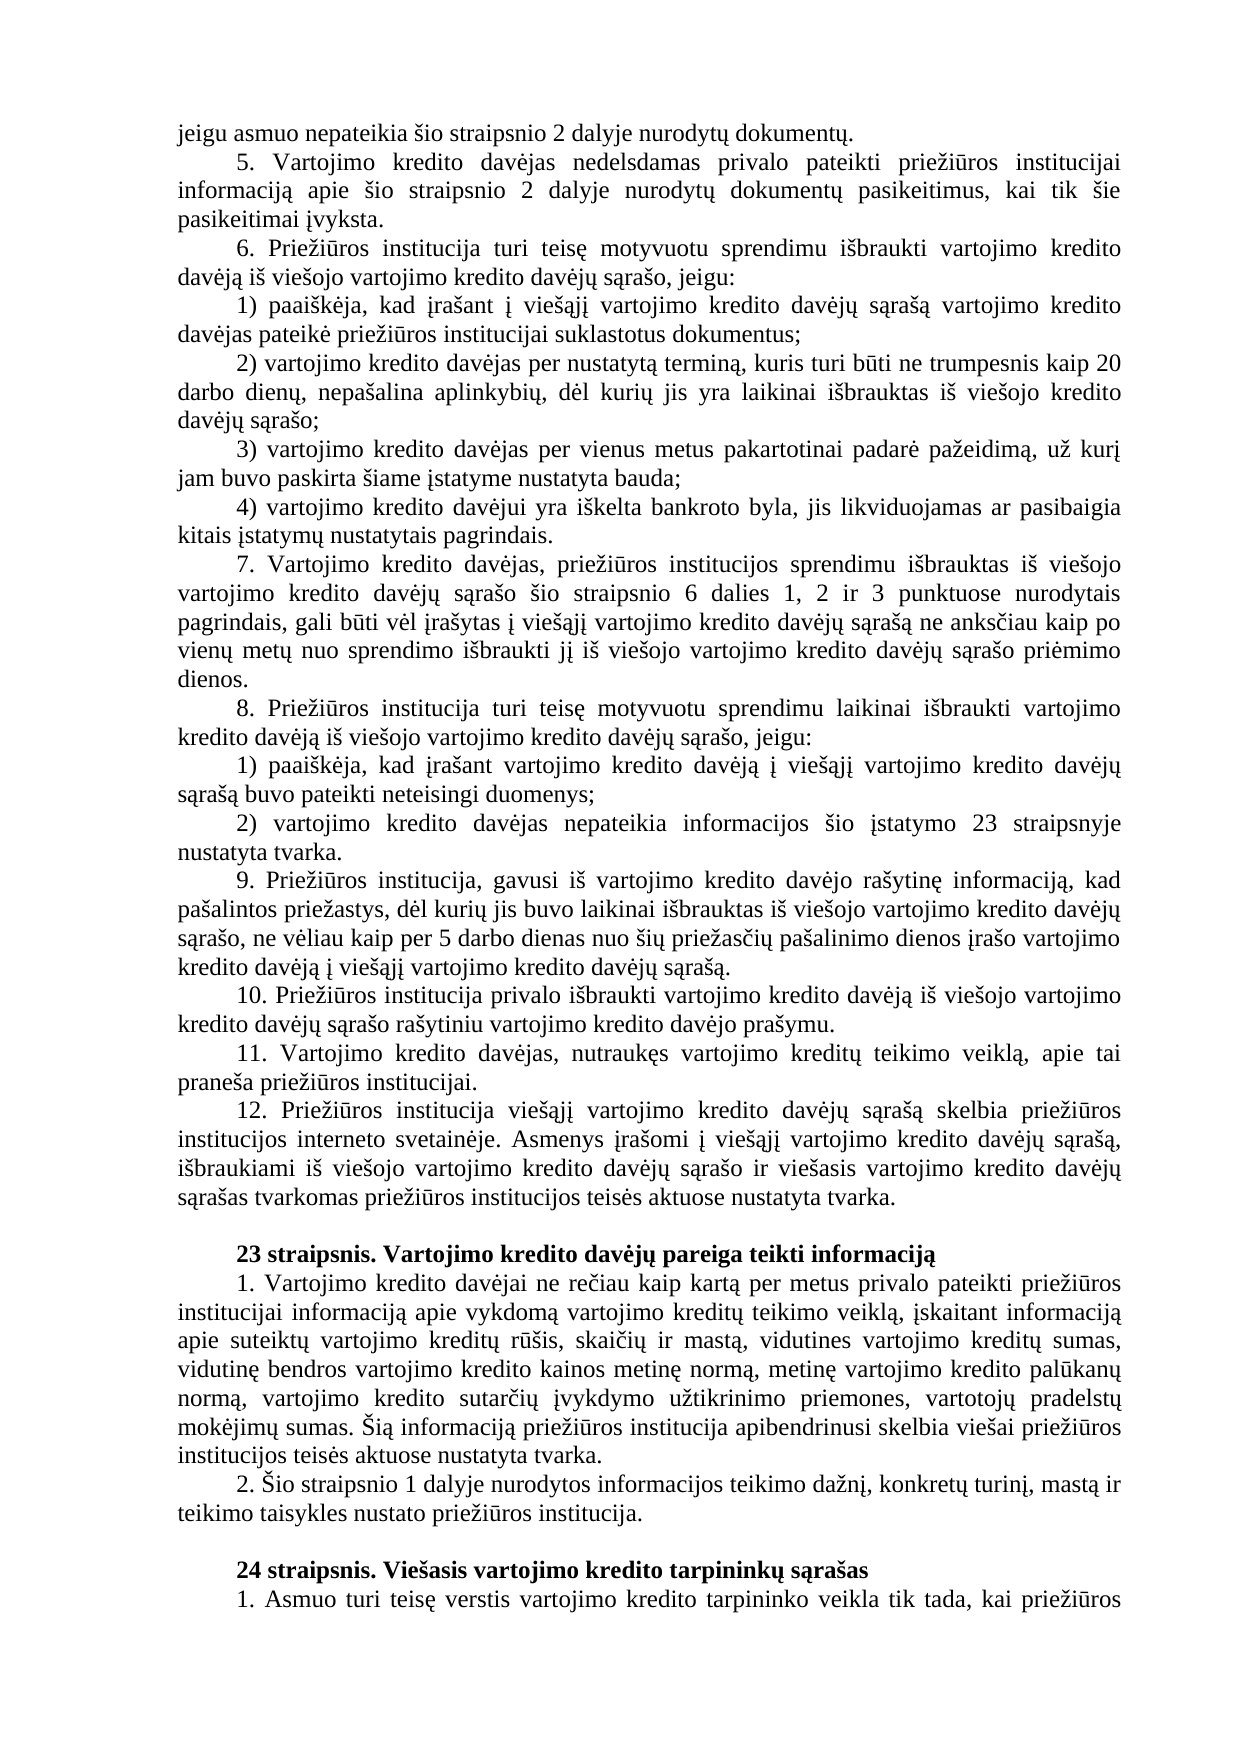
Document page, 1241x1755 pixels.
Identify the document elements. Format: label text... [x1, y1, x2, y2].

text 1. Vartojimo kredito davėjai ne rečiau kaip kartą per metus privalo pateikti priežiūros institucijai informaciją apie vykdomą vartojimo kreditų teikimo veiklą, įskaitant informaciją apie suteiktų vartojimo kreditų rūšis, skaičių ir mastą, vidutines vartojimo kreditų sumas, vidutinę bendros vartojimo kredito kainos metinę normą, metinę vartojimo kredito palūkanų normą, vartojimo kredito sutarčių įvykdymo užtikrinimo priemones, vartotojų pradelstų mokėjimų sumas. Šią informaciją priežiūros institucija apibendrinusi skelbia viešai priežiūros institucijos teisės aktuose nustatyta tvarka. [177, 1268, 1122, 1469]
text 7. Vartojimo kredito davėjas, priežiūros institucijos sprendimu išbrauktas iš viešojo vartojimo kredito davėjų sąrašo šio straipsnio 6 dalies 1, 2 ir 3 punktuose nurodytais pagrindais, gali būti vėl įrašytas į viešąjį vartojimo kredito davėjų sąrašą ne anksčiau kaip po vienų metų nuo sprendimo išbraukti jį iš viešojo vartojimo kredito davėjų sąrašo priėmimo dienos. [177, 549, 1122, 693]
text 2. Šio straipsnio 1 dalyje nurodytos informacijos teikimo dažnį, konkretų turinį, mastą ir teikimo taisykles nustato priežiūros institucija. [177, 1469, 1122, 1527]
text 2) vartojimo kredito davėjas nepateikia informacijos šio įstatymo 23 straipsnyje nustatyta tvarka. [177, 808, 1122, 866]
text 24 straipsnis. Viešasis vartojimo kredito tarpininkų sąrašas [236, 1556, 1122, 1584]
text jeigu asmuo nepateikia šio straipsnio 2 dalyje nurodytų dokumentų. [177, 118, 1122, 147]
text 9. Priežiūros institucija, gavusi iš vartojimo kredito davėjo rašytinę informaciją, kad pašalintos priežastys, dėl kurių jis buvo laikinai išbrauktas iš viešojo vartojimo kredito davėjų sąrašo, ne vėliau kaip per 5 darbo dienas nuo šių priežasčių pašalinimo dienos įrašo vartojimo kredito davėją į viešąjį vartojimo kredito davėjų sąrašą. [177, 866, 1122, 981]
text 6. Priežiūros institucija turi teisę motyvuotu sprendimu išbraukti vartojimo kredito davėją iš viešojo vartojimo kredito davėjų sąrašo, jeigu: [177, 233, 1122, 291]
text 5. Vartojimo kredito davėjas nedelsdamas privalo pateikti priežiūros institucijai informaciją apie šio straipsnio 2 dalyje nurodytų dokumentų pasikeitimus, kai tik šie pasikeitimai įvyksta. [177, 147, 1122, 233]
text 11. Vartojimo kredito davėjas, nutraukęs vartojimo kreditų teikimo veiklą, apie tai praneša priežiūros institucijai. [177, 1038, 1122, 1096]
text 1) paaiškėja, kad įrašant vartojimo kredito davėją į viešąjį vartojimo kredito davėjų sąrašą buvo pateikti neteisingi duomenys; [177, 751, 1122, 808]
text 12. Priežiūros institucija viešąjį vartojimo kredito davėjų sąrašą skelbia priežiūros institucijos interneto svetainėje. Asmenys įrašomi į viešąjį vartojimo kredito davėjų sąrašą, išbraukiami iš viešojo vartojimo kredito davėjų sąrašo ir viešasis vartojimo kredito davėjų sąrašas tvarkomas priežiūros institucijos teisės aktuose nustatyta tvarka. [177, 1096, 1122, 1211]
text 8. Priežiūros institucija turi teisę motyvuotu sprendimu laikinai išbraukti vartojimo kredito davėją iš viešojo vartojimo kredito davėjų sąrašo, jeigu: [177, 693, 1122, 751]
text 10. Priežiūros institucija privalo išbraukti vartojimo kredito davėją iš viešojo vartojimo kredito davėjų sąrašo rašytiniu vartojimo kredito davėjo prašymu. [177, 981, 1122, 1038]
text 3) vartojimo kredito davėjas per vienus metus pakartotinai padarė pažeidimą, už kurį jam buvo paskirta šiame įstatyme nustatyta bauda; [177, 434, 1122, 492]
text 2) vartojimo kredito davėjas per nustatytą terminą, kuris turi būti ne trumpesnis kaip 20 darbo dienų, nepašalina aplinkybių, dėl kurių jis yra laikinai išbrauktas iš viešojo kredito davėjų sąrašo; [177, 348, 1122, 434]
text 4) vartojimo kredito davėjui yra iškelta bankroto byla, jis likviduojamas ar pasibaigia kitais įstatymų nustatytais pagrindais. [177, 492, 1122, 549]
text 23 straipsnis. Vartojimo kredito davėjų pareiga teikti informaciją [236, 1239, 1122, 1268]
text 1. Asmuo turi teisę verstis vartojimo kredito tarpininko veikla tik tada, kai priežiūros [177, 1584, 1122, 1613]
text 1) paaiškėja, kad įrašant į viešąjį vartojimo kredito davėjų sąrašą vartojimo kredito davėjas pateikė priežiūros institucijai suklastotus dokumentus; [177, 291, 1122, 348]
